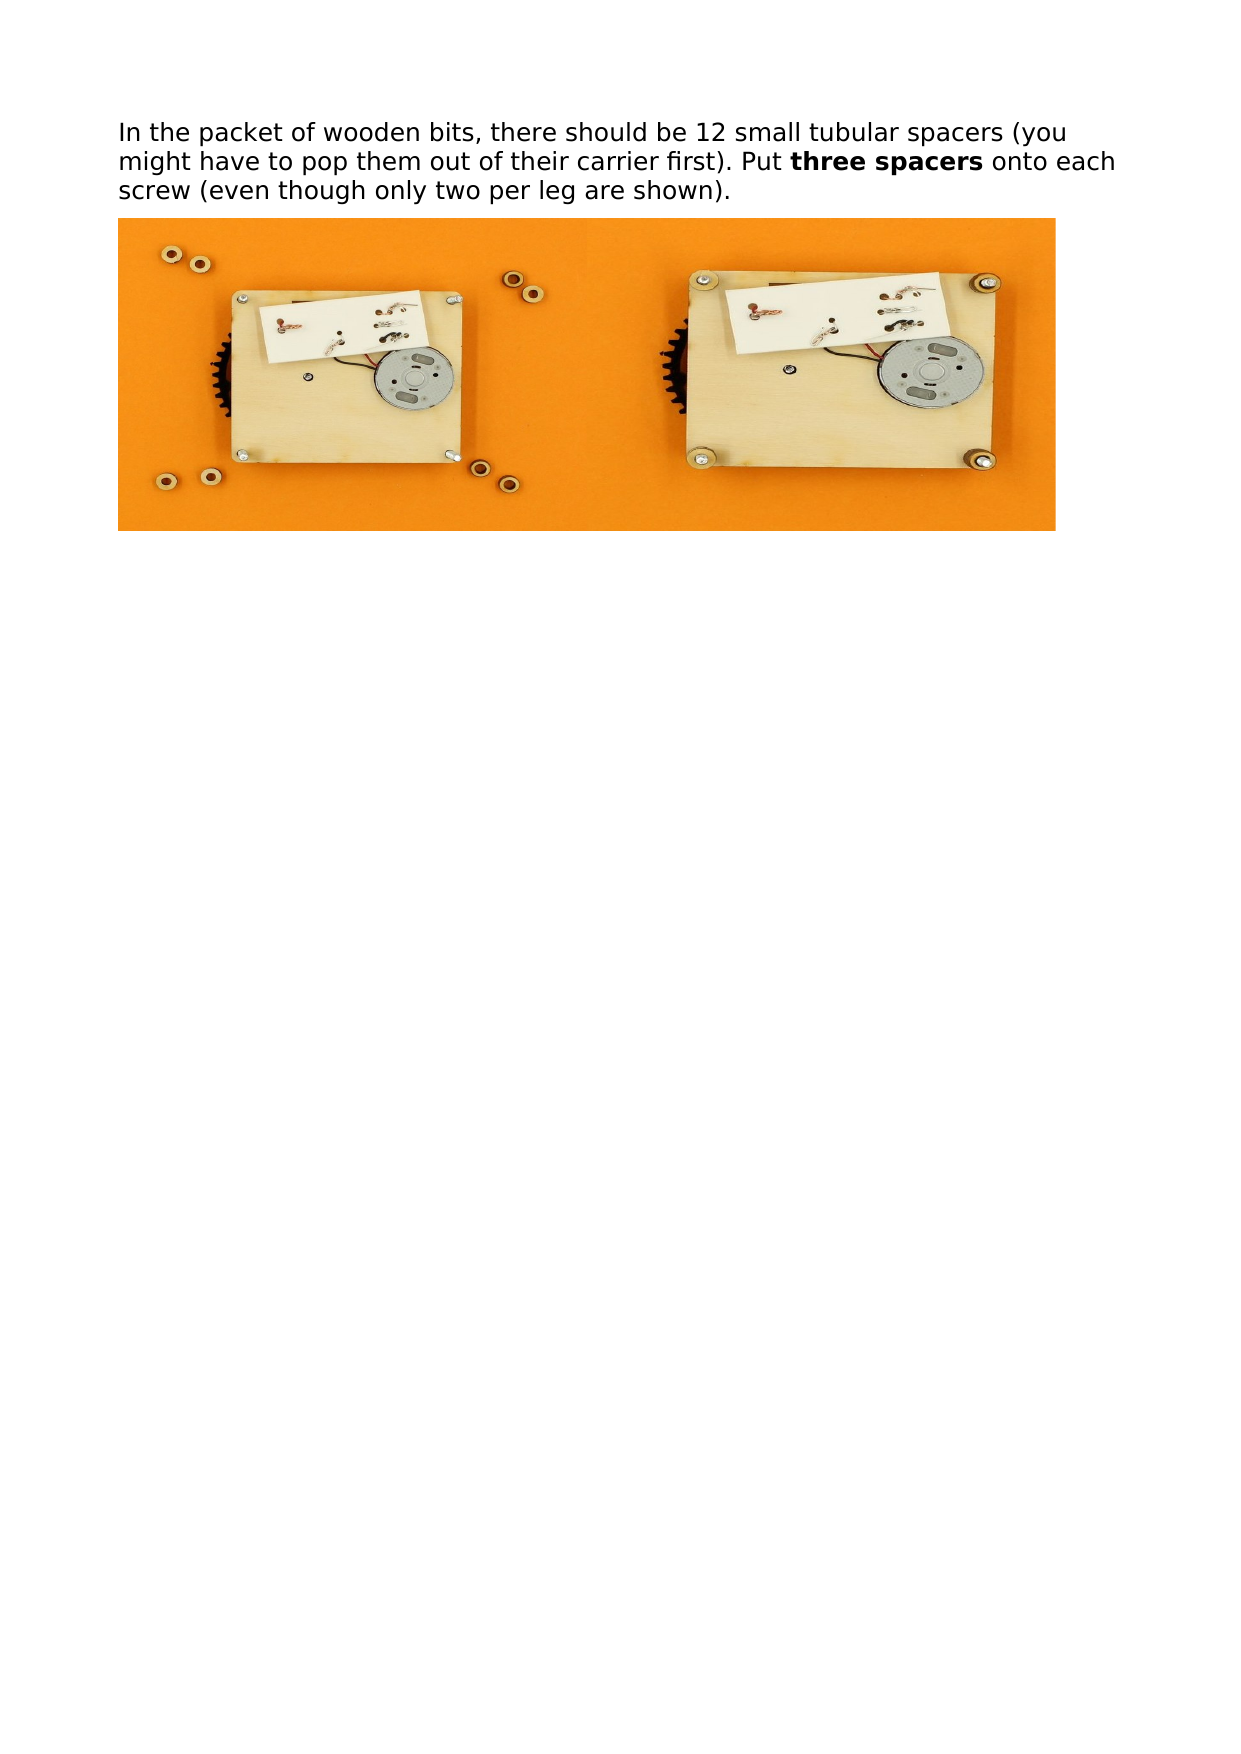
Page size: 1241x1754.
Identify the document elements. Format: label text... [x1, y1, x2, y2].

text In the packet of wooden bits, there should be 12 small tubular spacers (you might have to pop them out of their carrier first). Put three spacers onto each screw (even though only two per leg are shown). [118, 118, 1122, 206]
picture [118, 218, 1056, 531]
